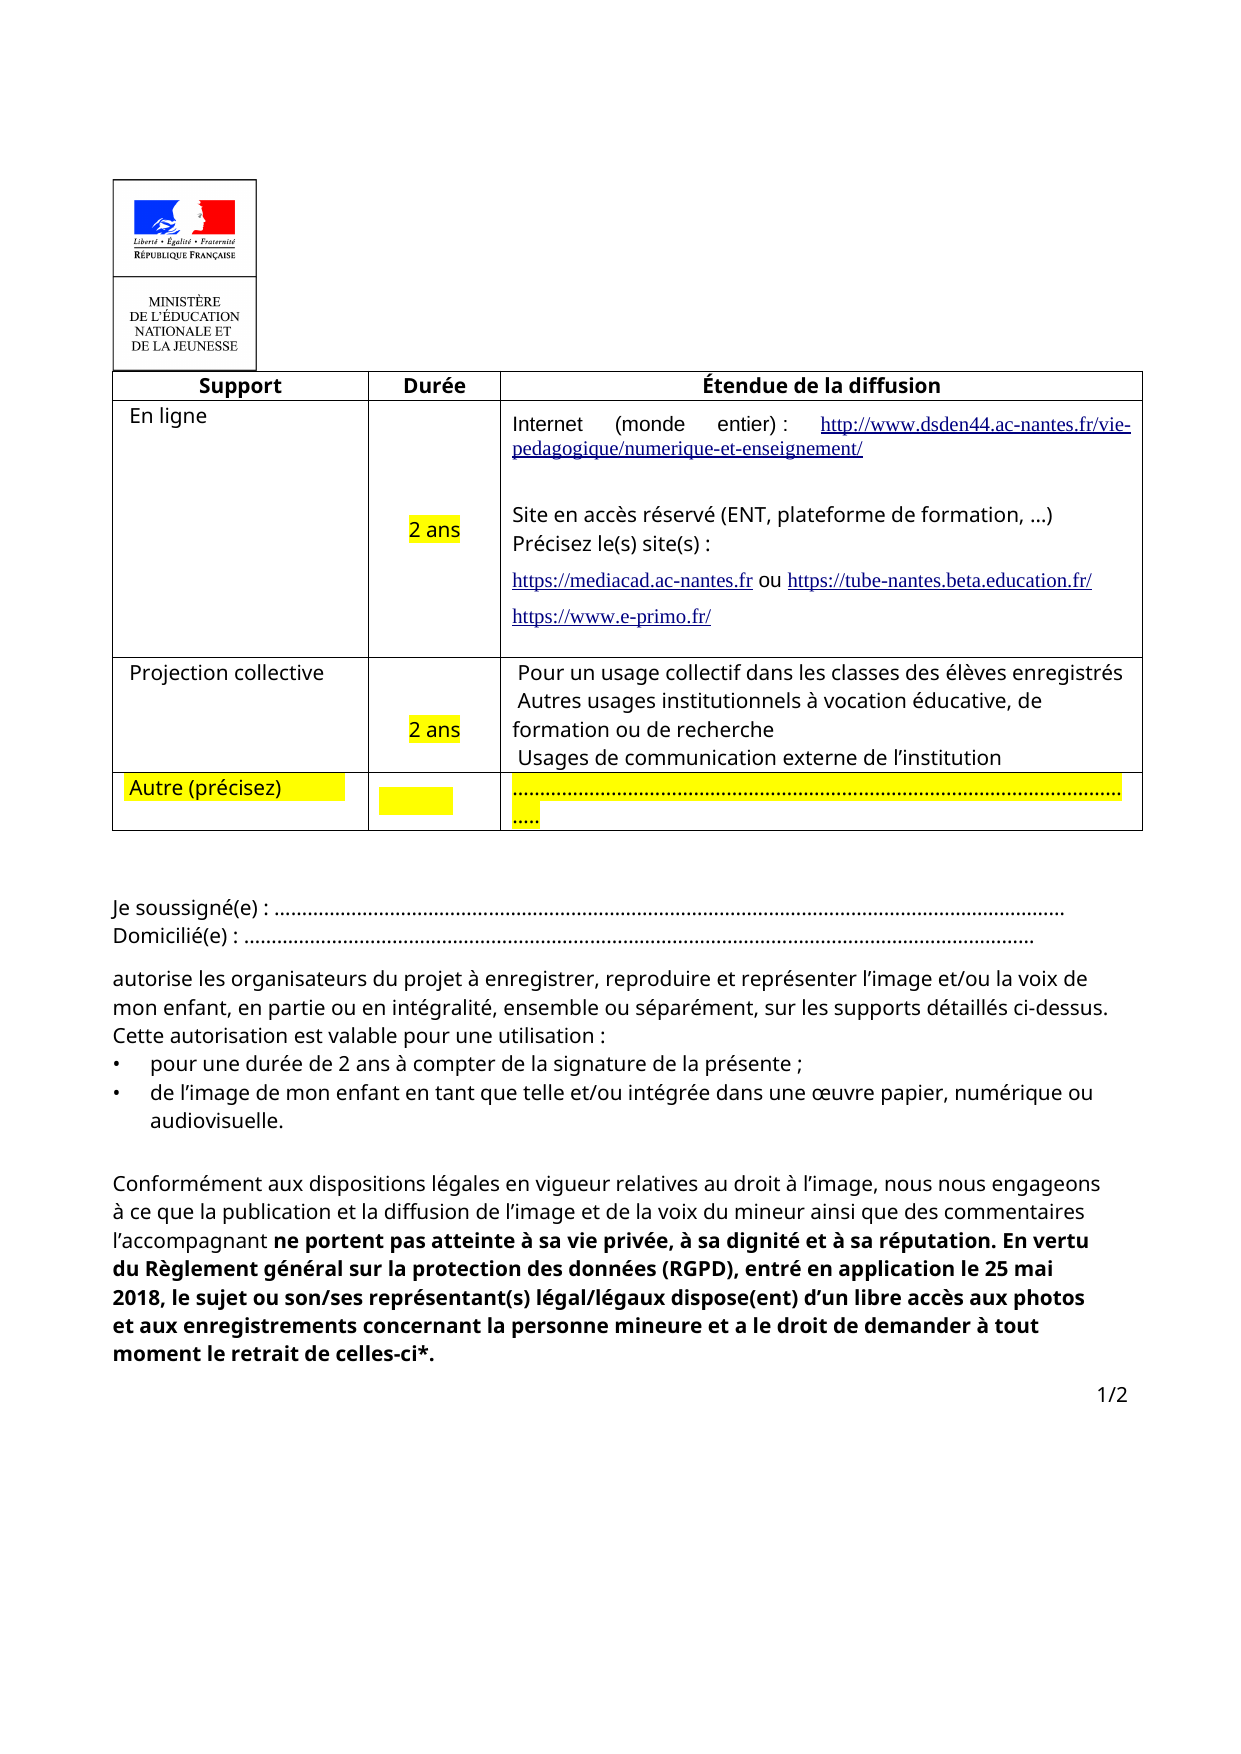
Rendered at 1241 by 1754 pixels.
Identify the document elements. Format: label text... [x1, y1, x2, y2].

table_cell [369, 773, 500, 829]
text Domicilié(e) : ……………………………………………………………………………………………………………………………… [112, 922, 1128, 950]
table_cell 2 ans [369, 658, 500, 772]
table_cell Autre (précisez) [113, 773, 368, 829]
table_cell Internet (monde entier) : http://www.dsden44.ac-nantes.fr/vie-pedagogique/numerique-et-enseignement/ Site en accès réservé (ENT, plateforme de formation, …) Précisez le(s) site(s) : https://mediacad.ac-nantes.fr ou https://tube-nantes.beta.education.fr/ https://www.e-primo.fr/ [501, 401, 1142, 657]
table_cell …………………………………………………………………………………………………….. [501, 773, 1142, 829]
table_header Durée [369, 372, 500, 400]
table_cell Projection collective [113, 658, 368, 772]
text Cette autorisation est valable pour une utilisation : [112, 1021, 1128, 1049]
text autorise les organisateurs du projet à enregistrer, reproduire et représenter l’image et/ou la voix de mon enfant, en partie ou en intégralité, ensemble ou séparément, sur les supports détaillés ci-dessus. [112, 964, 1128, 1021]
table_header Étendue de la diffusion [501, 372, 1142, 400]
picture [112, 179, 257, 371]
table_cell 2 ans [369, 401, 500, 657]
table_cell Pour un usage collectif dans les classes des élèves enregistrés Autres usages institutionnels à vocation éducative, de formation ou de recherche Usages de communication externe de l’institution [501, 658, 1142, 772]
list de l’image de mon enfant en tant que telle et/ou intégrée dans une œuvre papier, numérique ou audiovisuelle. [112, 1078, 1128, 1135]
list pour une durée de 2 ans à compter de la signature de la présente ; [112, 1049, 1128, 1078]
table_cell En ligne [113, 401, 368, 657]
table_header Support [113, 372, 368, 400]
text Je soussigné(e) : ……………………………………………………………………………………………………………………………… [112, 893, 1128, 922]
text Conformément aux dispositions légales en vigueur relatives au droit à l’image, nous nous engageons à ce que la publication et la diffusion de l’image et de la voix du mineur ainsi que des commentaires l’accompagnant ne portent pas atteinte à sa vie privée, à sa dignité et à sa réputation. En vertu du Règlement général sur la protection des données (RGPD), entré en application le 25 mai 2018, le sujet ou son/ses représentant(s) légal/légaux dispose(ent) d’un libre accès aux photos et aux enregistrements concernant la personne mineure et a le droit de demander à tout moment le retrait de celles-ci*. [112, 1169, 1102, 1368]
